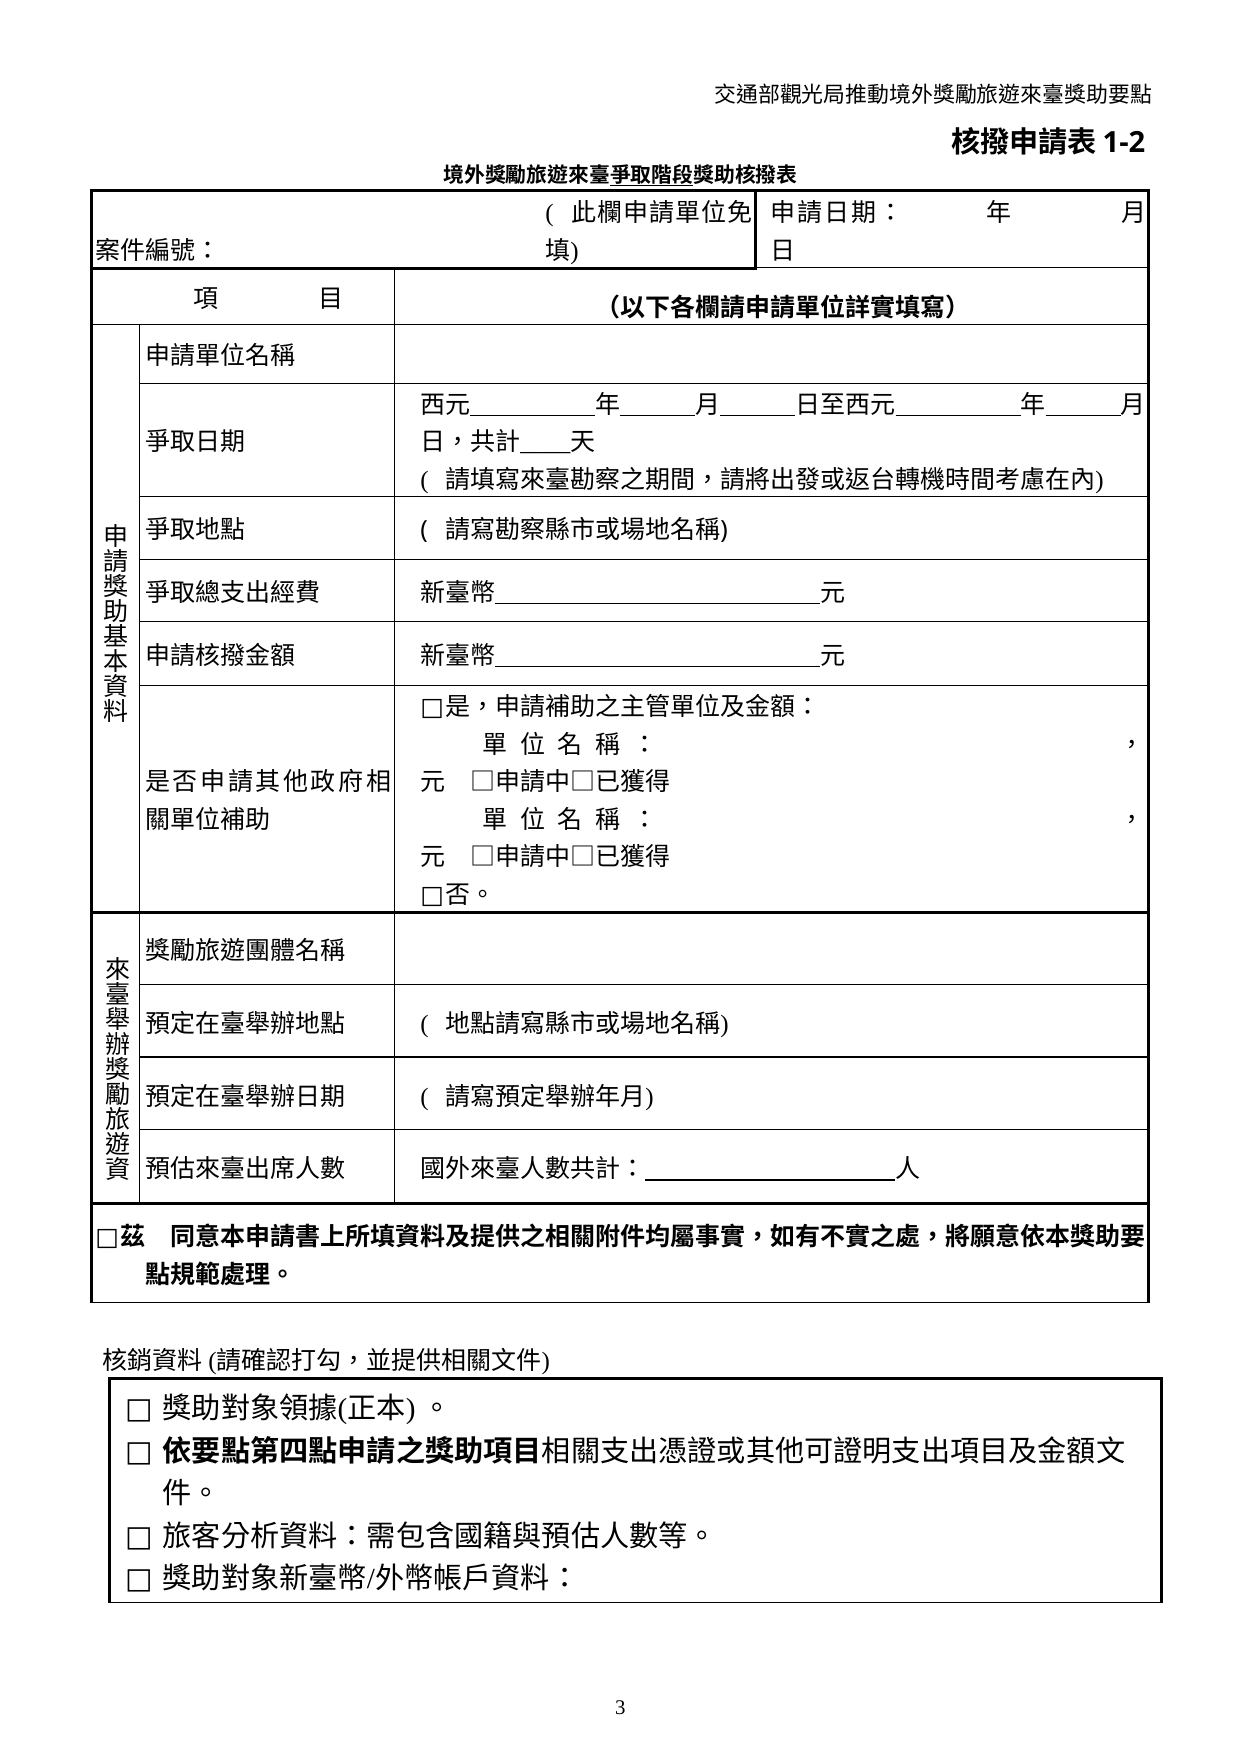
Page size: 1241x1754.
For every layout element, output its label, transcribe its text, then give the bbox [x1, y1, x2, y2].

table_cell (地點請寫縣市或場地名稱) [395, 985, 1147, 1056]
table_cell (請寫勘察縣市或場地名稱) [395, 497, 1147, 558]
table_cell [395, 914, 1147, 984]
table_cell 新臺幣 元 [395, 622, 1147, 685]
table_header 案件編號： [93, 192, 519, 267]
text 核銷資料 (請確認打勾，並提供相關文件) [95, 1341, 1145, 1377]
table_cell [395, 325, 1147, 382]
table_cell 新臺幣 元 [395, 560, 1147, 621]
table_cell 爭取總支出經費 [140, 560, 394, 621]
table_cell 獎勵旅遊團體名稱 [140, 914, 394, 984]
table_header (此欄申請單位免填) [520, 192, 754, 267]
table_cell 預定在臺舉辦地點 [140, 985, 394, 1056]
table_cell 預估來臺出席人數 [140, 1130, 394, 1202]
table_cell 項 目 [93, 270, 394, 324]
table_cell 申請單位名稱 [140, 325, 394, 382]
table_cell 爭取日期 [140, 384, 394, 496]
text 境外獎勵旅遊來臺爭取階段獎助核撥表 [95, 161, 1145, 189]
table_cell 申請獎助基本資料 [93, 325, 139, 911]
table_header 獎助對象領據(正本) 。 依要點第四點申請之獎助項目相關支出憑證或其他可證明支出項目及金額文件。 旅客分析資料：需包含國籍與預估人數等。 獎助對象新臺幣/外幣帳戶資料： [111, 1380, 1160, 1602]
table_cell 西元 年 月 日至西元 年 月 日，共計____天 (請填寫來臺勘察之期間，請將出發或返台轉機時間考慮在內) [395, 384, 1147, 496]
table_cell (請寫預定舉辦年月) [395, 1058, 1147, 1129]
table_cell 是否申請其他政府相關單位補助 [140, 686, 394, 911]
table_cell 預定在臺舉辦日期 [140, 1058, 394, 1129]
table_cell 申請核撥金額 [140, 622, 394, 685]
table_cell （以下各欄請申請單位詳實填寫） [395, 268, 1147, 324]
table_cell □是，申請補助之主管單位及金額： 單位名稱： ， 元 □申請中□已獲得 單位名稱： ， 元 □申請中□已獲得 □否。 [395, 686, 1147, 911]
text 核撥申請表1-2 [95, 118, 1145, 161]
table_cell 爭取地點 [140, 497, 394, 558]
table_header 申請日期： 年 月 日 [757, 192, 1147, 267]
table_cell 國外來臺人數共計： 人 [395, 1130, 1147, 1202]
table_cell 來臺舉辦獎勵旅遊資料 [93, 914, 139, 1202]
table_cell □茲 同意本申請書上所填資料及提供之相關附件均屬事實，如有不實之處，將願意依本獎助要點規範處理。 [93, 1205, 1147, 1302]
